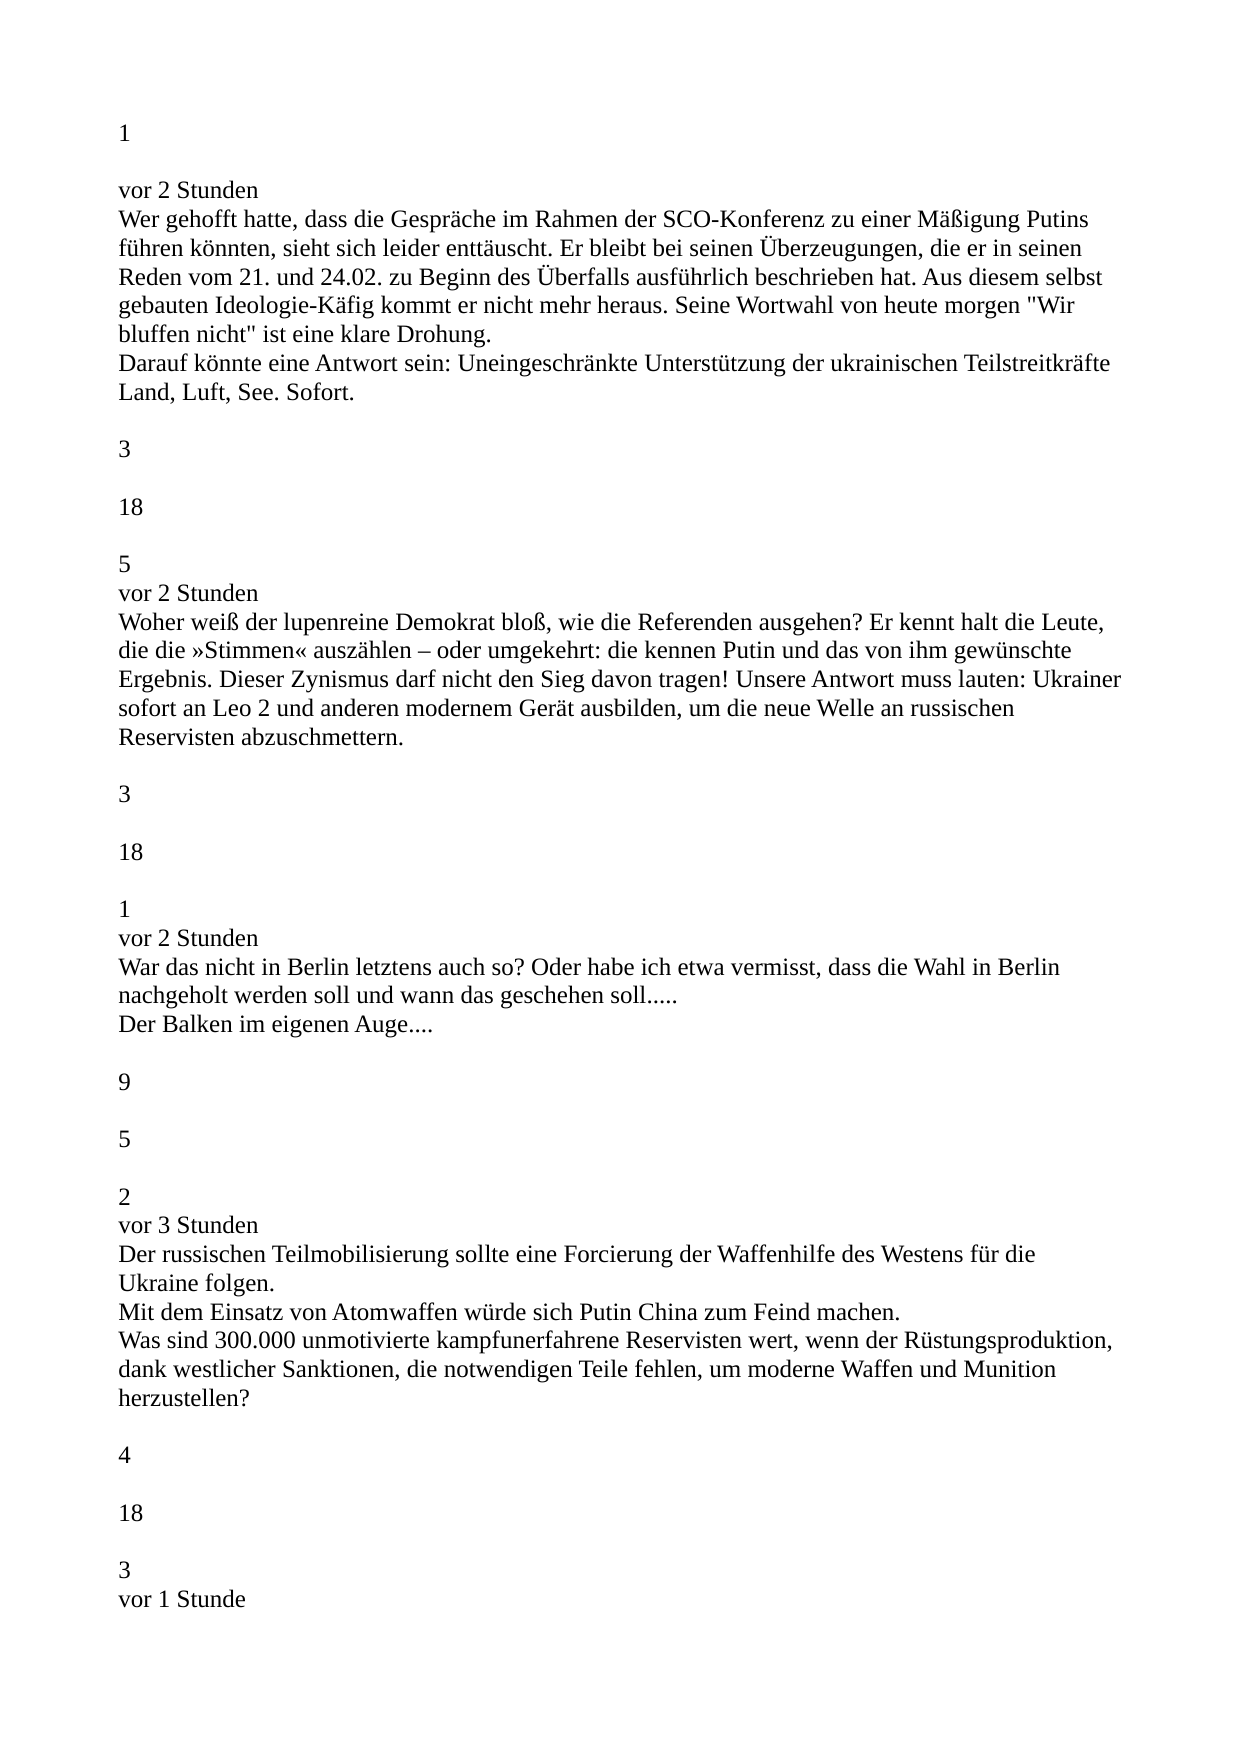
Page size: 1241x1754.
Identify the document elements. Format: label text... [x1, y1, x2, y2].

text Was sind 300.000 unmotivierte kampfunerfahrene Reservisten wert, wenn der Rüstungsproduktion, dank westlicher Sanktionen, die notwendigen Teile fehlen, um moderne Waffen und Munition herzustellen? [118, 1326, 1122, 1412]
text vor 1 Stunde [118, 1584, 1122, 1613]
text Der Balken im eigenen Auge.... [118, 1009, 1122, 1038]
text 5 [118, 549, 1122, 578]
text 3 [118, 434, 1122, 463]
text 5 [118, 1124, 1122, 1153]
text vor 2 Stunden [118, 923, 1122, 952]
text Der russischen Teilmobilisierung sollte eine Forcierung der Waffenhilfe des Westens für die Ukraine folgen. [118, 1239, 1122, 1297]
text 1 [118, 894, 1122, 923]
text 3 [118, 779, 1122, 808]
text vor 2 Stunden [118, 176, 1122, 204]
text Wer gehofft hatte, dass die Gespräche im Rahmen der SCO-Konferenz zu einer Mäßigung Putins führen könnten, sieht sich leider enttäuscht. Er bleibt bei seinen Überzeugungen, die er in seinen Reden vom 21. und 24.02. zu Beginn des Überfalls ausführlich beschrieben hat. Aus diesem selbst gebauten Ideologie-Käfig kommt er nicht mehr heraus. Seine Wortwahl von heute morgen "Wir bluffen nicht" ist eine klare Drohung. [118, 204, 1122, 348]
text 1 [118, 118, 1122, 147]
text 18 [118, 492, 1122, 521]
text 3 [118, 1556, 1122, 1584]
text 2 [118, 1182, 1122, 1211]
text 9 [118, 1067, 1122, 1096]
text vor 3 Stunden [118, 1211, 1122, 1239]
text Mit dem Einsatz von Atomwaffen würde sich Putin China zum Feind machen. [118, 1297, 1122, 1326]
text Darauf könnte eine Antwort sein: Uneingeschränkte Unterstützung der ukrainischen Teilstreitkräfte Land, Luft, See. Sofort. [118, 348, 1122, 406]
text Woher weiß der lupenreine Demokrat bloß, wie die Referenden ausgehen? Er kennt halt die Leute, die die »Stimmen« auszählen – oder umgekehrt: die kennen Putin und das von ihm gewünschte Ergebnis. Dieser Zynismus darf nicht den Sieg davon tragen! Unsere Antwort muss lauten: Ukrainer sofort an Leo 2 und anderen modernem Gerät ausbilden, um die neue Welle an russischen Reservisten abzuschmettern. [118, 607, 1122, 751]
text 18 [118, 837, 1122, 866]
text vor 2 Stunden [118, 578, 1122, 607]
text 18 [118, 1498, 1122, 1527]
text 4 [118, 1441, 1122, 1469]
text War das nicht in Berlin letztens auch so? Oder habe ich etwa vermisst, dass die Wahl in Berlin nachgeholt werden soll und wann das geschehen soll..... [118, 952, 1122, 1009]
